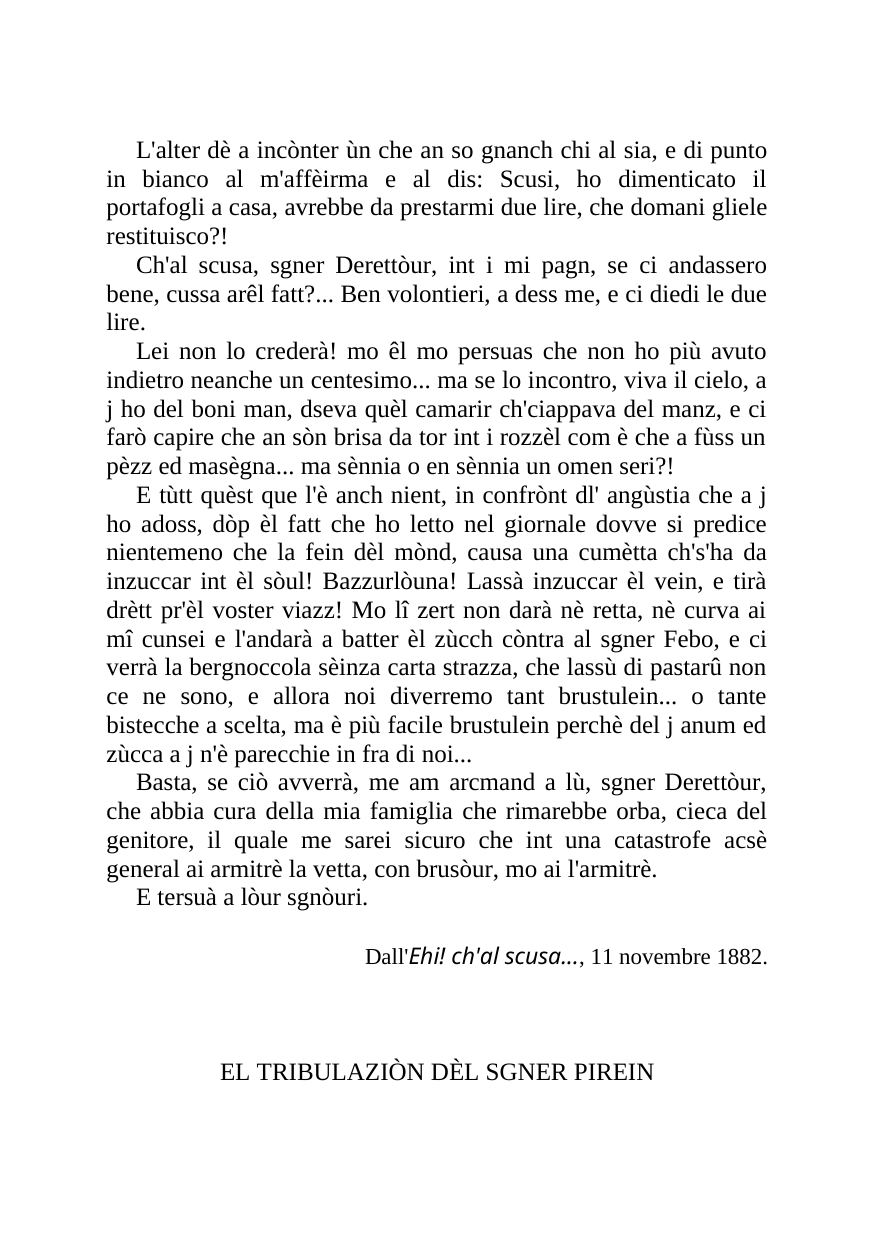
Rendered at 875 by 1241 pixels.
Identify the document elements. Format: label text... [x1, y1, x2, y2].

text Ch'al scusa, sgner Derettòur, int i mi pagn, se ci andassero bene, cussa arêl fatt?... Ben volontieri, a dess me, e ci diedi le due lire. [106, 250, 768, 336]
text E tersuà a lòur sgnòuri. [106, 882, 768, 911]
text Dall'Ehi! ch'al scusa..., 11 novembre 1882. [106, 940, 768, 971]
text E tùtt quèst que l'è anch nient, in confrònt dl' angùstia che a j ho adoss, dòp èl fatt che ho letto nel giornale dovve si predice nientemeno che la fein dèl mònd, causa una cumètta ch's'ha da inzuccar int èl sòul! Bazzurlòuna! Lassà inzuccar èl vein, e tirà drètt pr'èl voster viazz! Mo lî zert non darà nè retta, nè curva ai mî cunsei e l'andarà a batter èl zùcch còntra al sgner Febo, e ci verrà la bergnoccola sèinza carta strazza, che lassù di pastarû non ce ne sono, e allora noi diverremo tant brustulein... o tante bistecche a scelta, ma è più facile brustulein perchè del j anum ed zùcca a j n'è parecchie in fra di noi... [106, 480, 768, 767]
text EL TRIBULAZIÒN DÈL SGNER PIREIN [106, 1057, 768, 1086]
text L'alter dè a incònter ùn che an so gnanch chi al sia, e di punto in bianco al m'affèirma e al dis: Scusi, ho dimenticato il portafogli a casa, avrebbe da prestarmi due lire, che domani gliele restituisco?! [106, 135, 768, 250]
text Basta, se ciò avverrà, me am arcmand a lù, sgner Derettòur, che abbia cura della mia famiglia che rimarebbe orba, cieca del genitore, il quale me sarei sicuro che int una catastrofe acsè general ai armitrè la vetta, con brusòur, mo ai l'armitrè. [106, 767, 768, 882]
text Lei non lo crederà! mo êl mo persuas che non ho più avuto indietro neanche un centesimo... ma se lo incontro, viva il cielo, a j ho del boni man, dseva quèl camarir ch'ciappava del manz, e ci farò capire che an sòn brisa da tor int i rozzèl com è che a fùss un pèzz ed masègna... ma sènnia o en sènnia un omen seri?! [106, 336, 768, 480]
